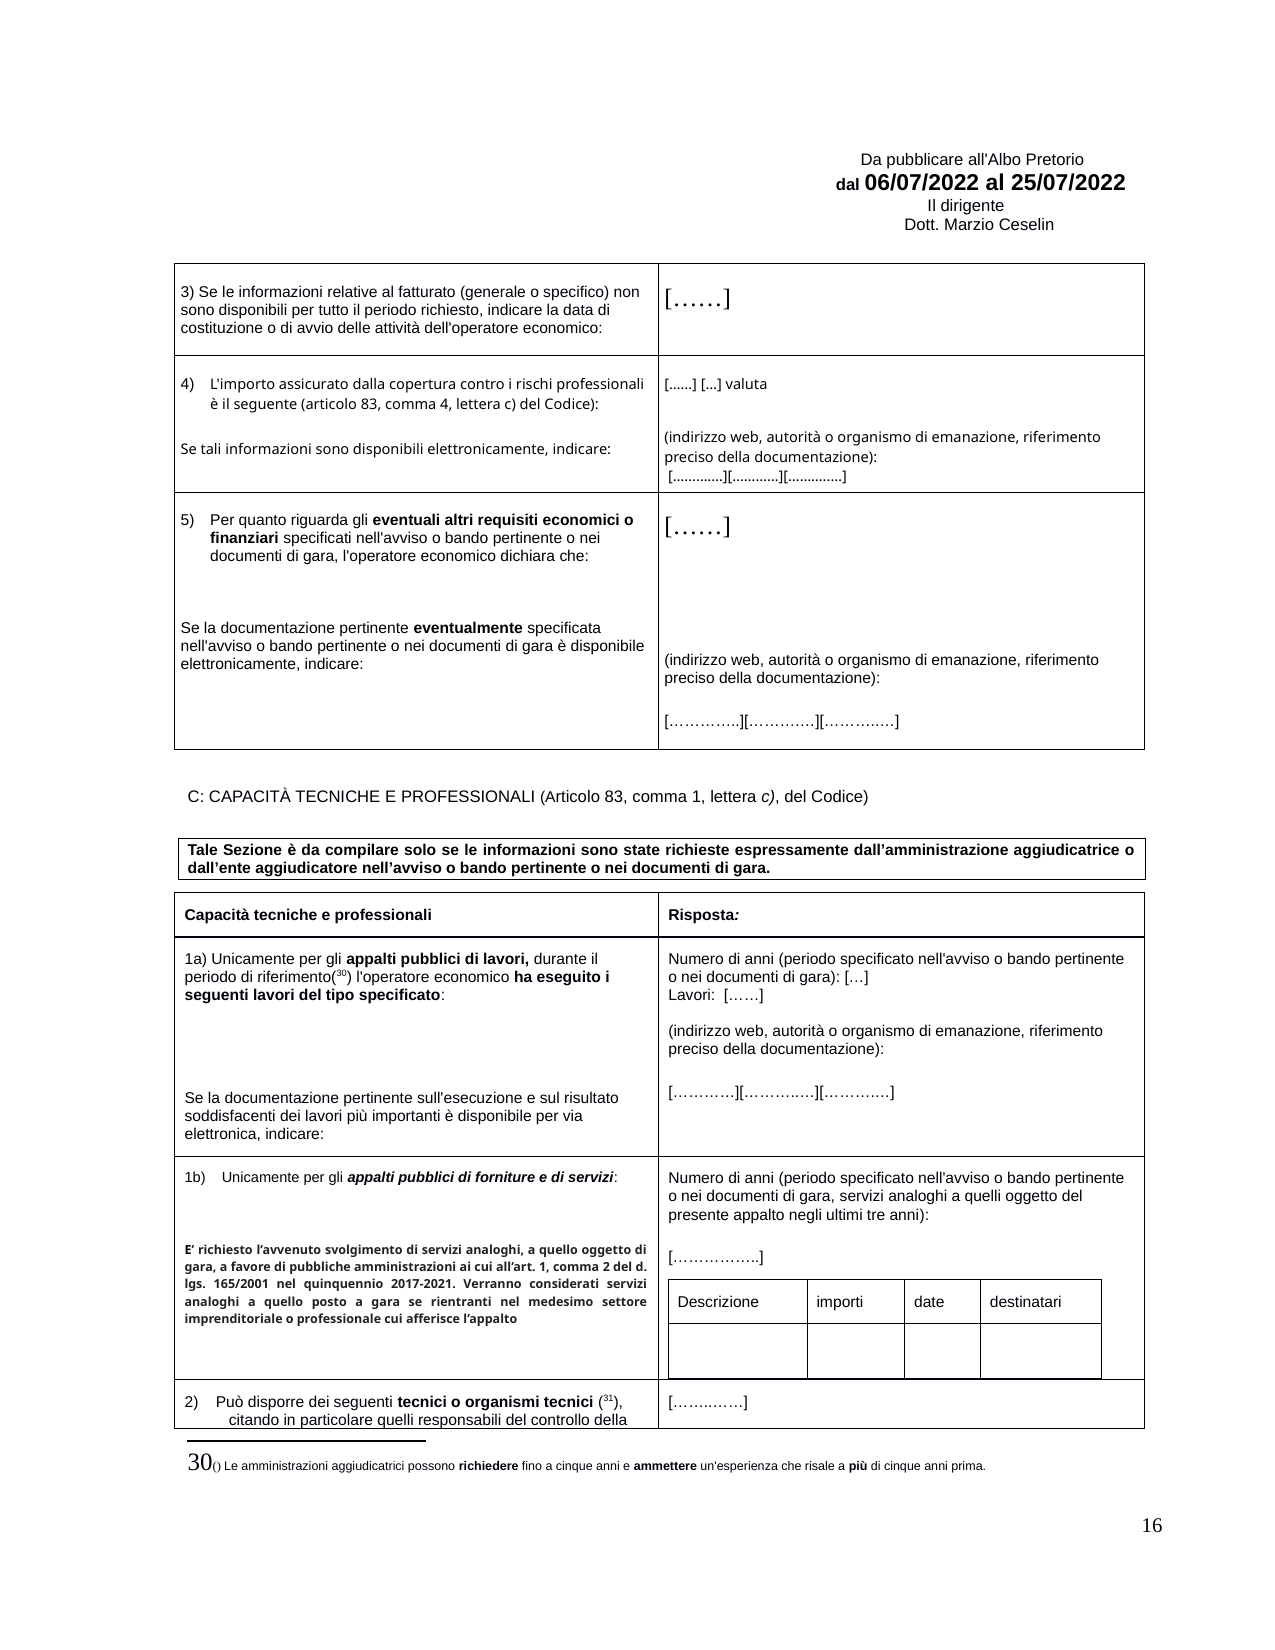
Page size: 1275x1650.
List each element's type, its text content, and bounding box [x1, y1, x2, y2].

table_cell 2) Può disporre dei seguenti tecnici o organismi tecnici (), citando in particolare quelli responsabili del controllo della [175, 1380, 658, 1428]
table_cell [905, 1324, 980, 1378]
table_cell [……] (indirizzo web, autorità o organismo di emanazione, riferimento preciso della documentazione): […………..][……….…][………..…] [659, 493, 1144, 748]
table_header importi [808, 1280, 904, 1323]
table_header date [905, 1280, 980, 1323]
table_cell [……..……] [659, 1380, 1144, 1428]
table_header Risposta: [659, 893, 1144, 936]
table_cell [808, 1324, 904, 1378]
table_cell 3) Se le informazioni relative al fatturato (generale o specifico) non sono disponibili per tutto il periodo richiesto, indicare la data di costituzione o di avvio delle attività dell'operatore economico: [175, 264, 658, 355]
table_header destinatari [981, 1280, 1101, 1323]
table_cell Per quanto riguarda gli eventuali altri requisiti economici o finanziari specificati nell'avviso o bando pertinente o nei documenti di gara, l'operatore economico dichiara che: Se la documentazione pertinente eventualmente specificata nell'avviso o bando pertinente o nei documenti di gara è disponibile elettronicamente, indicare: [175, 493, 658, 748]
text Tale Sezione è da compilare solo se le informazioni sono state richieste espressamente dall’amministrazione aggiudicatrice o dall’ente aggiudicatore nell’avviso o bando pertinente o nei documenti di gara. [179, 839, 1145, 879]
table_cell 1b) Unicamente per gli appalti pubblici di forniture e di servizi: E’ richiesto l’avvenuto svolgimento di servizi analoghi, a quello oggetto di gara, a favore di pubbliche amministrazioni ai cui all’art. 1, comma 2 del d. lgs. 165/2001 nel quinquennio 2017-2021. Verranno considerati servizi analoghi a quello posto a gara se rientranti nel medesimo settore imprenditoriale o professionale cui afferisce l’appalto [175, 1157, 658, 1379]
table_cell [669, 1324, 807, 1378]
table_cell 1a) Unicamente per gli appalti pubblici di lavori, durante il periodo di riferimento() l'operatore economico ha eseguito i seguenti lavori del tipo specificato: Se la documentazione pertinente sull'esecuzione e sul risultato soddisfacenti dei lavori più importanti è disponibile per via elettronica, indicare: [175, 938, 658, 1156]
table_cell [981, 1324, 1101, 1378]
table_header Capacità tecniche e professionali [175, 893, 658, 936]
table_cell L'importo assicurato dalla copertura contro i rischi professionali è il seguente (articolo 83, comma 4, lettera c) del Codice): Se tali informazioni sono disponibili elettronicamente, indicare: [175, 356, 658, 492]
table_cell [……] [659, 264, 1144, 355]
table_cell Numero di anni (periodo specificato nell'avviso o bando pertinente o nei documenti di gara): […] Lavori: [……] (indirizzo web, autorità o organismo di emanazione, riferimento preciso della documentazione): […………][………..…][……….…] [659, 938, 1144, 1156]
title C: Capacità tecniche e professionali (Articolo 83, comma 1, lettera c), del Codice) [187, 787, 1137, 806]
table_cell Numero di anni (periodo specificato nell'avviso o bando pertinente o nei documenti di gara, servizi analoghi a quelli oggetto del presente appalto negli ultimi tre anni): [……………..] [659, 1157, 1144, 1379]
table_cell [……] […] valuta (indirizzo web, autorità o organismo di emanazione, riferimento preciso della documentazione): [……….…][…………][………..…] [659, 356, 1144, 492]
table_header Descrizione [669, 1280, 807, 1323]
